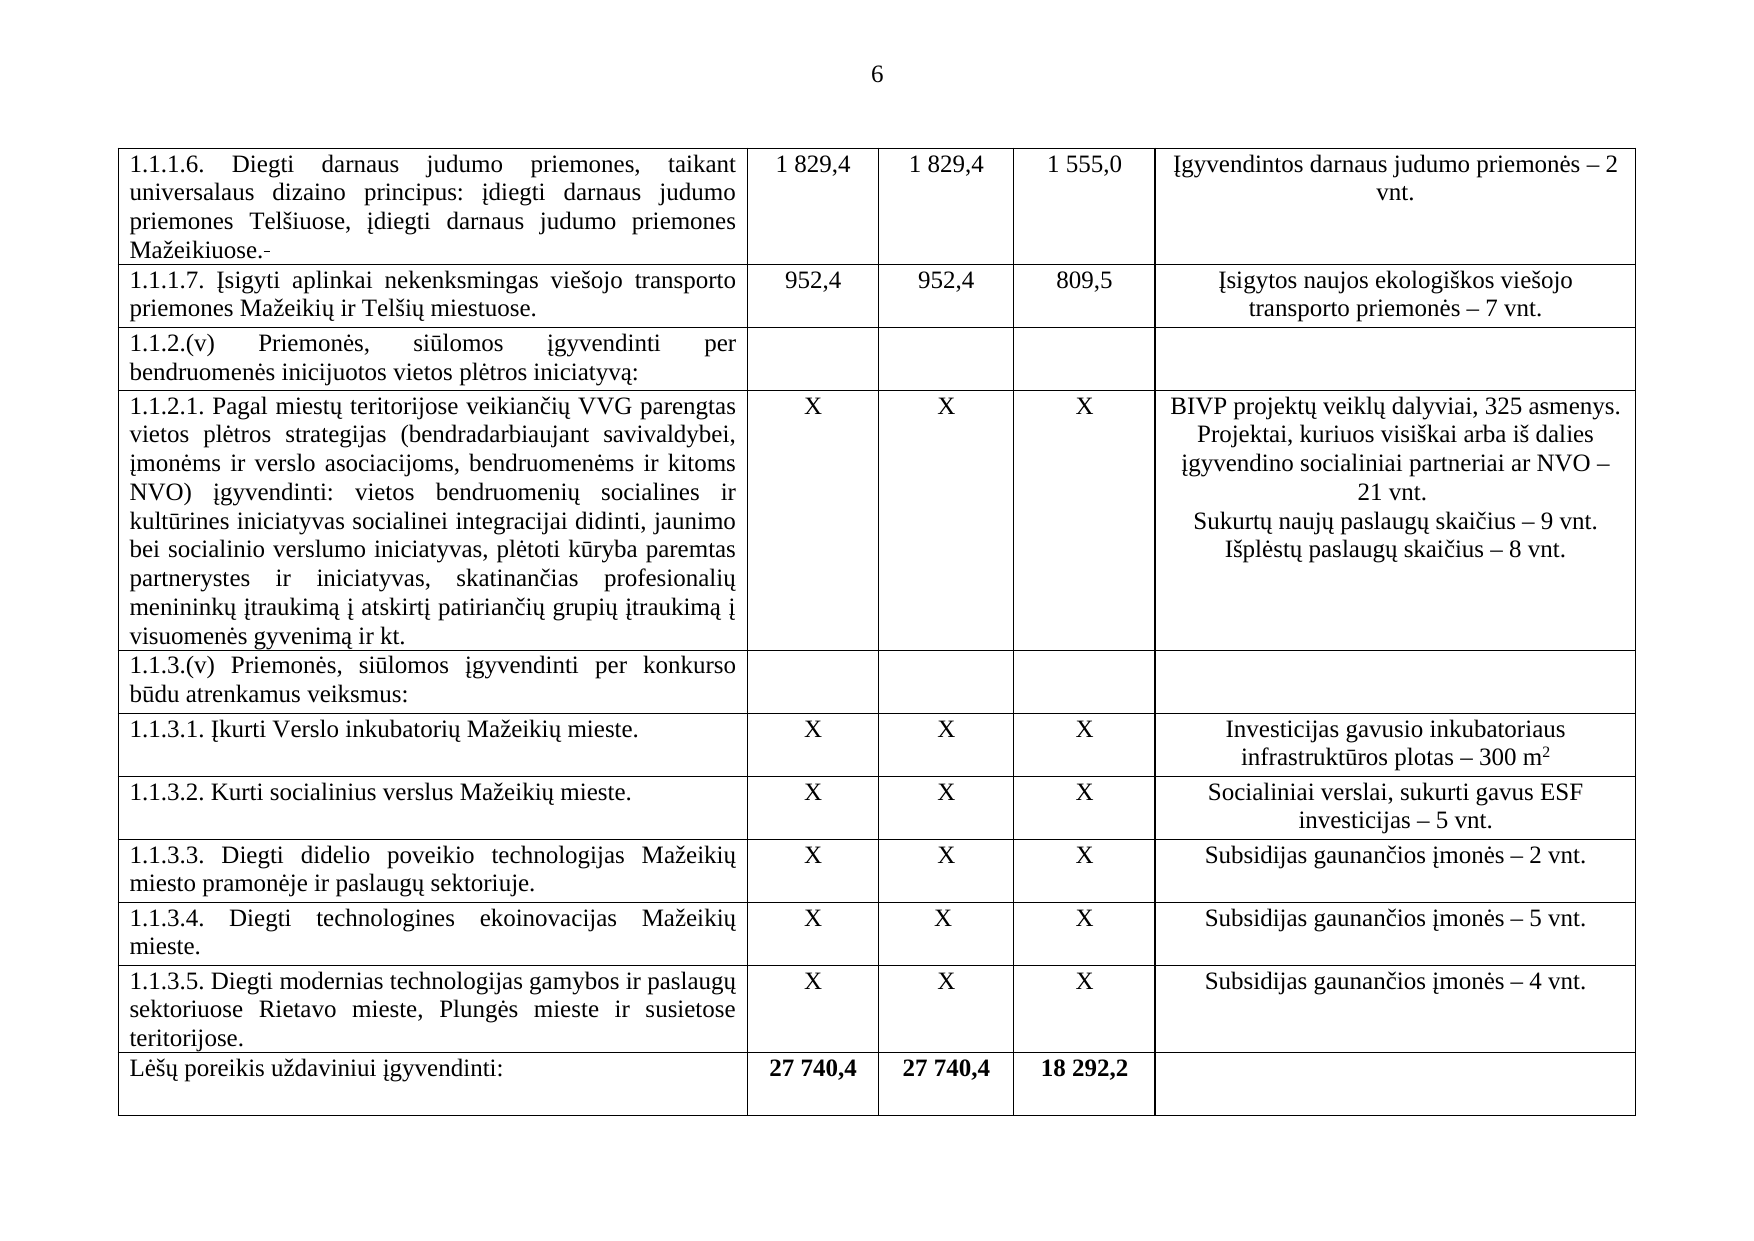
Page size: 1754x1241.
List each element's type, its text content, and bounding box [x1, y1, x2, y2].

table_cell 1.1.2.1. Pagal miestų teritorijose veikiančių VVG parengtas vietos plėtros strategijas (bendradarbiaujant savivaldybei, įmonėms ir verslo asociacijoms, bendruomenėms ir kitoms NVO) įgyvendinti: vietos bendruomenių socialines ir kultūrines iniciatyvas socialinei integracijai didinti, jaunimo bei socialinio verslumo iniciatyvas, plėtoti kūryba paremtas partnerystes ir iniciatyvas, skatinančias profesionalių menininkų įtraukimą į atskirtį patiriančių grupių įtraukimą į visuomenės gyvenimą ir kt. [119, 391, 747, 649]
table_cell 1.1.3.3. Diegti didelio poveikio technologijas Mažeikių miesto pramonėje ir paslaugų sektoriuje. [119, 840, 747, 902]
table_cell Lėšų poreikis uždaviniui įgyvendinti: [119, 1053, 747, 1115]
table_cell 18 292,2 [1014, 1053, 1154, 1115]
table_cell X [748, 391, 878, 649]
table_cell 1.1.3.2. Kurti socialinius verslus Mažeikių mieste. [119, 777, 747, 839]
table_cell X [1014, 714, 1154, 776]
table_cell 1.1.1.6. Diegti darnaus judumo priemones, taikant universalaus dizaino principus: įdiegti darnaus judumo priemones Telšiuose, įdiegti darnaus judumo priemones Mažeikiuose. [119, 149, 747, 264]
table_cell 1 829,4 [748, 149, 878, 264]
table_cell 952,4 [748, 265, 878, 327]
table_cell 1.1.3.1. Įkurti Verslo inkubatorių Mažeikių mieste. [119, 714, 747, 776]
table_cell Įgyvendintos darnaus judumo priemonės – 2 vnt. [1156, 149, 1635, 264]
table_cell X [1014, 840, 1154, 902]
table_cell Socialiniai verslai, sukurti gavus ESF investicijas – 5 vnt. [1156, 777, 1635, 839]
table_cell 1 829,4 [879, 149, 1013, 264]
table_cell X [748, 777, 878, 839]
table_cell 1 555,0 [1014, 149, 1154, 264]
table_cell X [879, 714, 1013, 776]
table_cell 1.1.1.7. Įsigyti aplinkai nekenksmingas viešojo transporto priemones Mažeikių ir Telšių miestuose. [119, 265, 747, 327]
table_cell 1.1.3.5. Diegti modernias technologijas gamybos ir paslaugų sektoriuose Rietavo mieste, Plungės mieste ir susietose teritorijose. [119, 966, 747, 1052]
table_cell X [879, 777, 1013, 839]
table_cell X [1014, 777, 1154, 839]
table_cell Investicijas gavusio inkubatoriaus infrastruktūros plotas – 300 m2 [1156, 714, 1635, 776]
table_cell [879, 651, 1013, 713]
table_cell 27 740,4 [879, 1053, 1013, 1115]
table_cell X [1014, 903, 1154, 965]
table_cell X [1014, 966, 1154, 1052]
table_cell [1156, 1053, 1635, 1115]
table_cell [879, 328, 1013, 390]
table_cell 27 740,4 [748, 1053, 878, 1115]
table_cell Subsidijas gaunančios įmonės – 5 vnt. [1156, 903, 1635, 965]
table_cell X [879, 903, 1013, 965]
table_cell [1156, 651, 1635, 713]
table_cell Subsidijas gaunančios įmonės – 4 vnt. [1156, 966, 1635, 1052]
table_cell 1.1.3.4. Diegti technologines ekoinovacijas Mažeikių mieste. [119, 903, 747, 965]
table_cell 952,4 [879, 265, 1013, 327]
table_cell X [748, 903, 878, 965]
table_cell X [748, 966, 878, 1052]
table_cell X [748, 840, 878, 902]
table_cell 809,5 [1014, 265, 1154, 327]
table_cell [748, 328, 878, 390]
table_cell X [879, 391, 1013, 649]
table_cell 1.1.2.(v) Priemonės, siūlomos įgyvendinti per bendruomenės inicijuotos vietos plėtros iniciatyvą: [119, 328, 747, 390]
table_cell [1156, 328, 1635, 390]
table_cell 1.1.3.(v) Priemonės, siūlomos įgyvendinti per konkurso būdu atrenkamus veiksmus: [119, 651, 747, 713]
table_cell X [879, 840, 1013, 902]
table_cell [1014, 651, 1154, 713]
table_cell [1014, 328, 1154, 390]
table_cell X [879, 966, 1013, 1052]
table_cell X [1014, 391, 1154, 649]
table_cell X [748, 714, 878, 776]
table_cell BIVP projektų veiklų dalyviai, 325 asmenys. Projektai, kuriuos visiškai arba iš dalies įgyvendino socialiniai partneriai ar NVO – 21 vnt. Sukurtų naujų paslaugų skaičius – 9 vnt. Išplėstų paslaugų skaičius – 8 vnt. [1156, 391, 1635, 649]
table_cell Įsigytos naujos ekologiškos viešojo transporto priemonės – 7 vnt. [1156, 265, 1635, 327]
table_cell [748, 651, 878, 713]
table_cell Subsidijas gaunančios įmonės – 2 vnt. [1156, 840, 1635, 902]
